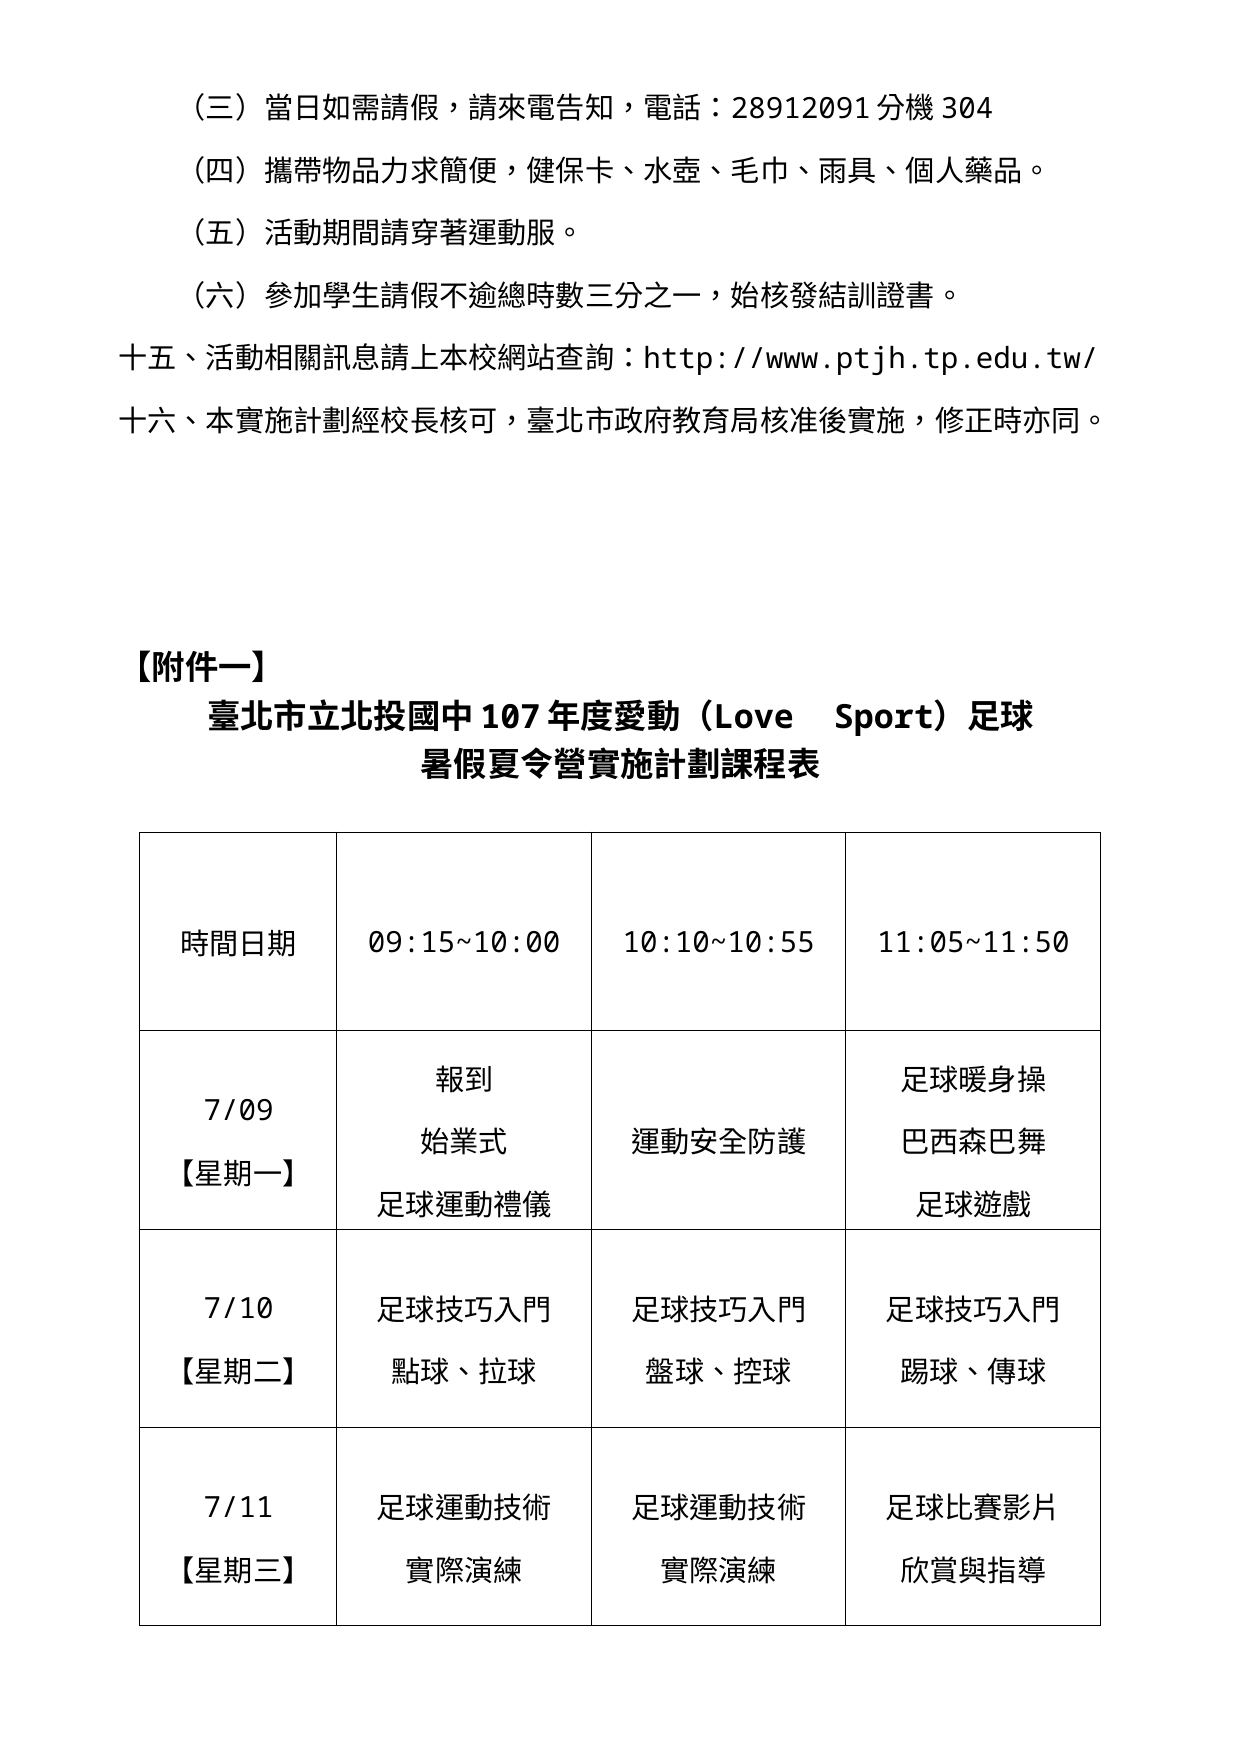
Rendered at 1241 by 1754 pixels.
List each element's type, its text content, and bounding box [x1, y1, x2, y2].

table_header 09:15~10:00 [337, 833, 591, 1030]
table_cell 足球運動技術 實際演練 [592, 1428, 845, 1625]
table_cell 報到 始業式 足球運動禮儀 [337, 1031, 591, 1228]
table_cell 足球技巧入門 點球、拉球 [337, 1230, 591, 1427]
table_cell 足球運動技術 實際演練 [337, 1428, 591, 1625]
text （六）參加學生請假不逾總時數三分之一，始核發結訓證書。 [118, 252, 1122, 314]
table_cell 足球技巧入門 踢球、傳球 [846, 1230, 1100, 1427]
text 十五、活動相關訊息請上本校網站查詢：http://www.ptjh.tp.edu.tw/ [118, 314, 1122, 377]
text 臺北市立北投國中107年度愛動（Love Sport）足球 [118, 689, 1122, 738]
table_cell 7/10 【星期二】 [140, 1230, 336, 1427]
text （三）當日如需請假，請來電告知，電話：28912091分機304 [118, 64, 1122, 127]
text 十六、本實施計劃經校長核可，臺北市政府教育局核准後實施，修正時亦同。 [118, 377, 1122, 439]
text （五）活動期間請穿著運動服。 [118, 189, 1122, 252]
table_cell 7/11 【星期三】 [140, 1428, 336, 1625]
text 【附件一】 [118, 639, 1122, 689]
table_cell 足球比賽影片 欣賞與指導 [846, 1428, 1100, 1625]
table_cell 足球技巧入門 盤球、控球 [592, 1230, 845, 1427]
table_header 時間日期 [140, 833, 336, 1030]
text 暑假夏令營實施計劃課程表 [118, 738, 1122, 786]
text （四）攜帶物品力求簡便，健保卡、水壺、毛巾、雨具、個人藥品。 [118, 127, 1122, 189]
table_header 11:05~11:50 [846, 833, 1100, 1030]
table_header 10:10~10:55 [592, 833, 845, 1030]
table_cell 7/09 【星期一】 [140, 1031, 336, 1228]
table_cell 運動安全防護 [592, 1031, 845, 1228]
table_cell 足球暖身操 巴西森巴舞 足球遊戲 [846, 1031, 1100, 1228]
